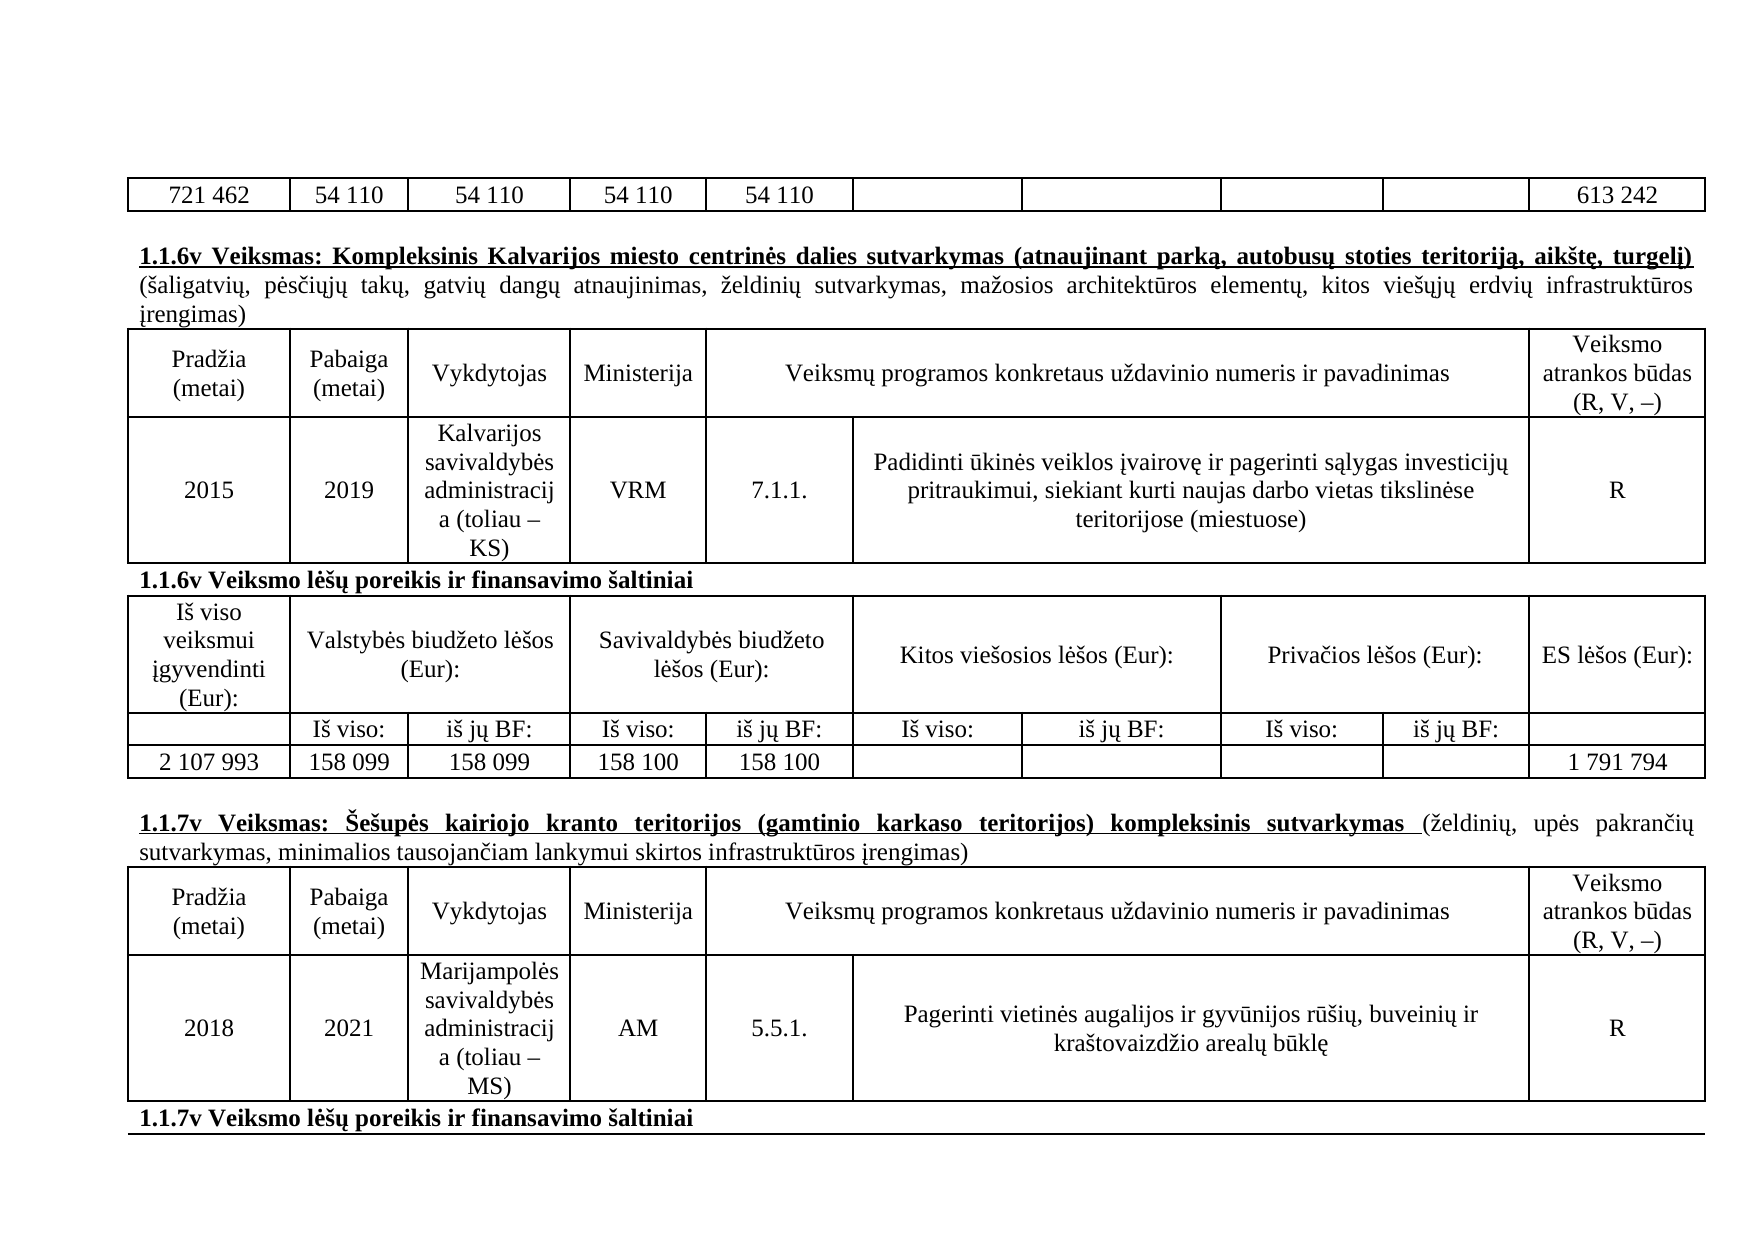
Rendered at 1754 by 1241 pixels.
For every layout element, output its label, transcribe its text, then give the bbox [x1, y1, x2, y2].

table_cell 54 110 [707, 179, 852, 210]
table_cell [1706, 328, 1712, 416]
table_cell [1705, 241, 1712, 327]
table_cell [1713, 712, 1738, 744]
table_cell [1713, 210, 1738, 241]
table_cell 721 462 [129, 179, 289, 210]
table_cell Padidinti ūkinės veiklos įvairovę ir pagerinti sąlygas investicijų pritraukimui, siekiant kurti naujas darbo vietas tikslinėse teritorijose (miestuose) [854, 418, 1528, 562]
table_cell iš jų BF: [707, 714, 852, 744]
table_cell ES lėšos (Eur): [1530, 597, 1704, 712]
table_cell [1705, 1100, 1712, 1132]
table_cell [1705, 562, 1712, 594]
table_cell [1221, 212, 1383, 241]
table_cell [1738, 954, 1754, 1100]
table_cell [1738, 744, 1754, 777]
table_cell Iš viso: [291, 714, 407, 744]
table_cell Pabaiga (metai) [291, 330, 407, 416]
table_cell [853, 212, 1022, 241]
table_cell [1706, 866, 1712, 954]
table_cell [1713, 177, 1738, 210]
table_cell [1713, 416, 1738, 562]
table_cell [1222, 179, 1382, 210]
table_cell [854, 746, 1021, 777]
table_cell [1529, 212, 1705, 241]
table_cell iš jų BF: [1384, 714, 1528, 744]
table_cell [1022, 212, 1221, 241]
table_cell [1705, 777, 1712, 866]
table_cell [1706, 712, 1712, 744]
table_cell 613 242 [1530, 179, 1704, 210]
table_cell [1713, 954, 1738, 1100]
table_cell Kitos viešosios lėšos (Eur): [854, 597, 1220, 712]
table_cell [1738, 328, 1754, 416]
table_cell [1713, 777, 1738, 866]
table_cell [128, 212, 290, 241]
table_cell [1713, 562, 1738, 594]
table_cell 7.1.1. [707, 418, 852, 562]
table_cell Veiksmo atrankos būdas (R, V, –) [1530, 868, 1704, 954]
table_cell Iš viso: [1222, 714, 1382, 744]
table_cell Iš viso: [571, 714, 705, 744]
table_cell 158 099 [291, 746, 407, 777]
table_cell 158 099 [409, 746, 569, 777]
table_cell [1738, 777, 1754, 866]
table_cell Pradžia (metai) [129, 868, 289, 954]
table_cell [1383, 212, 1529, 241]
table_cell [1706, 416, 1712, 562]
table_cell 158 100 [707, 746, 852, 777]
table_cell Vykdytojas [409, 868, 569, 954]
table_cell [1738, 1100, 1754, 1132]
table_cell [1713, 241, 1738, 327]
table_cell Veiksmų programos konkretaus uždavinio numeris ir pavadinimas [707, 868, 1528, 954]
table_cell Savivaldybės biudžeto lėšos (Eur): [571, 597, 852, 712]
table_cell [1738, 866, 1754, 954]
table_cell 1.1.6v Veiksmas: Kompleksinis Kalvarijos miesto centrinės dalies sutvarkymas (atnaujinant parką, autobusų stoties teritoriją, aikštę, turgelį) (šaligatvių, pėsčiųjų takų, gatvių dangų atnaujinimas, želdinių sutvarkymas, mažosios architektūros elementų, kitos viešųjų erdvių infrastruktūros įrengimas) [128, 241, 1705, 327]
table_cell Pabaiga (metai) [291, 868, 407, 954]
table_cell [1023, 746, 1220, 777]
table_cell [1713, 744, 1738, 777]
table_cell [1705, 210, 1712, 241]
table_cell Privačios lėšos (Eur): [1222, 597, 1528, 712]
table_cell R [1530, 956, 1704, 1100]
table_cell Marijampolės savivaldybės administracija (toliau – MS) [409, 956, 569, 1100]
table_cell Ministerija [571, 868, 705, 954]
table_cell [1738, 712, 1754, 744]
table_cell 2019 [291, 418, 407, 562]
table_cell 2021 [291, 956, 407, 1100]
table_cell 1 791 794 [1530, 746, 1704, 777]
table_cell [1706, 177, 1712, 210]
table_cell R [1530, 418, 1704, 562]
table_cell 158 100 [571, 746, 705, 777]
table_cell [1384, 746, 1528, 777]
table_cell 54 110 [409, 179, 569, 210]
table_cell [1713, 866, 1738, 954]
table_cell Kalvarijos savivaldybės administracija (toliau – KS) [409, 418, 569, 562]
table_cell AM [571, 956, 705, 1100]
table_cell [1738, 416, 1754, 562]
table_cell [1706, 595, 1712, 712]
table_cell [1222, 746, 1382, 777]
table_cell Pagerinti vietinės augalijos ir gyvūnijos rūšių, buveinių ir kraštovaizdžio arealų būklę [854, 956, 1528, 1100]
table_cell [129, 714, 289, 744]
table_cell 54 110 [571, 179, 705, 210]
table_cell [1023, 179, 1220, 210]
table_cell [1530, 714, 1704, 744]
table_cell Vykdytojas [409, 330, 569, 416]
table_cell 2015 [129, 418, 289, 562]
table_cell iš jų BF: [409, 714, 569, 744]
table_cell 2 107 993 [129, 746, 289, 777]
table_cell Veiksmų programos konkretaus uždavinio numeris ir pavadinimas [707, 330, 1528, 416]
table_cell [1706, 954, 1712, 1100]
table_cell [1738, 210, 1754, 241]
table_cell [706, 212, 853, 241]
table_cell 2018 [129, 956, 289, 1100]
table_cell [1713, 595, 1738, 712]
table_cell Iš viso: [854, 714, 1021, 744]
table_cell [854, 179, 1021, 210]
table_cell Veiksmo atrankos būdas (R, V, –) [1530, 330, 1704, 416]
table_cell [290, 212, 408, 241]
table_cell [1713, 328, 1738, 416]
table_cell VRM [571, 418, 705, 562]
table_cell 5.5.1. [707, 956, 852, 1100]
table_cell Iš viso veiksmui įgyvendinti (Eur): [129, 597, 289, 712]
table_cell [408, 212, 570, 241]
table_cell iš jų BF: [1023, 714, 1220, 744]
table_cell Valstybės biudžeto lėšos (Eur): [291, 597, 569, 712]
table_cell [1738, 241, 1754, 327]
table_cell 54 110 [291, 179, 407, 210]
table_cell [1738, 595, 1754, 712]
table_cell [1738, 177, 1754, 210]
table_cell 1.1.7v Veiksmo lėšų poreikis ir finansavimo šaltiniai [128, 1102, 1705, 1132]
table_cell [1713, 1100, 1738, 1132]
table_cell Ministerija [571, 330, 705, 416]
table_cell [1384, 179, 1528, 210]
table_cell 1.1.6v Veiksmo lėšų poreikis ir finansavimo šaltiniai [128, 564, 1705, 594]
table_cell 1.1.7v Veiksmas: Šešupės kairiojo kranto teritorijos (gamtinio karkaso teritorijos) kompleksinis sutvarkymas (želdinių, upės pakrančių sutvarkymas, minimalios tausojančiam lankymui skirtos infrastruktūros įrengimas) [128, 779, 1705, 866]
table_cell Pradžia (metai) [129, 330, 289, 416]
table_cell [1738, 562, 1754, 594]
table_cell [1706, 744, 1712, 777]
table_cell [570, 212, 706, 241]
